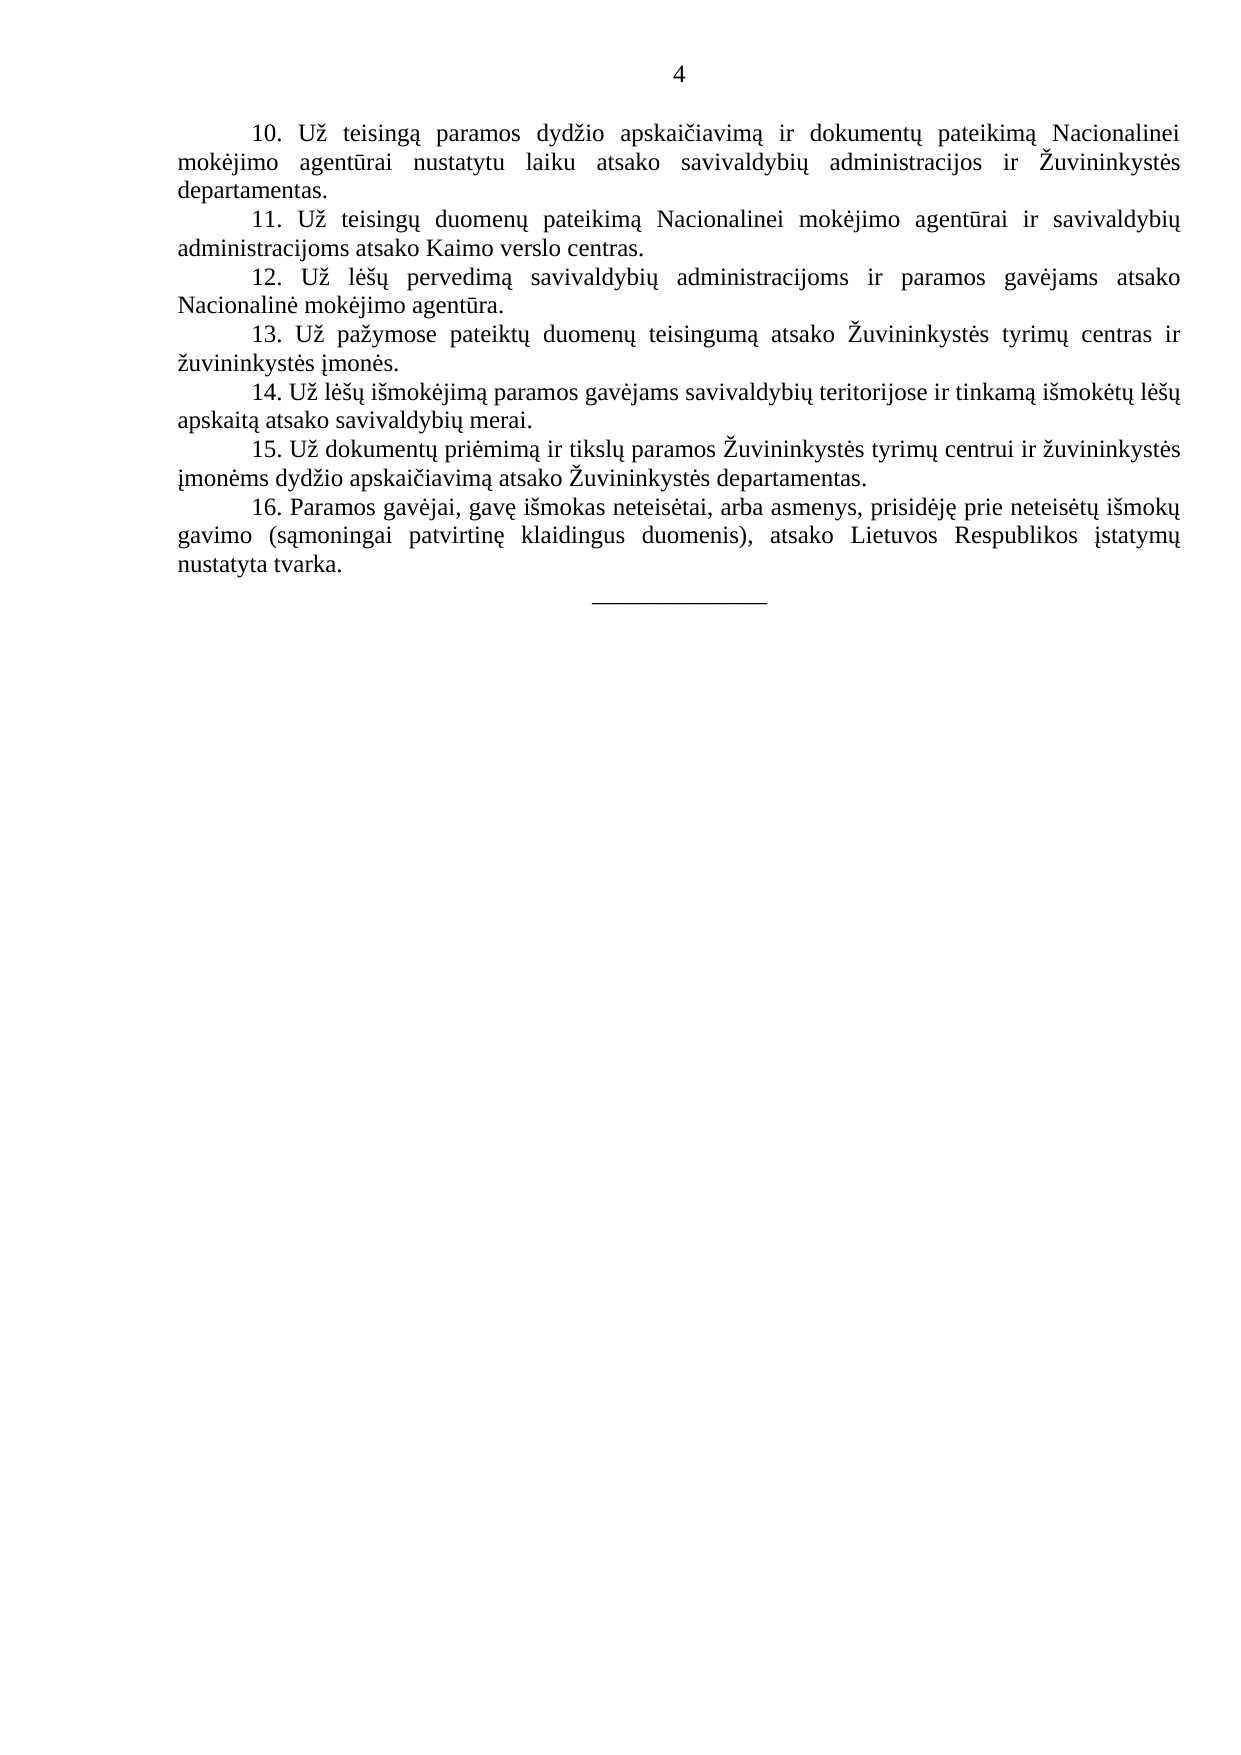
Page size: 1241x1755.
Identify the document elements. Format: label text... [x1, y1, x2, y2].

text 16. Paramos gavėjai, gavę išmokas neteisėtai, arba asmenys, prisidėję prie neteisėtų išmokų gavimo (sąmoningai patvirtinę klaidingus duomenis), atsako Lietuvos Respublikos įstatymų nustatyta tvarka. [177, 492, 1181, 578]
text 13. Už pažymose pateiktų duomenų teisingumą atsako Žuvininkystės tyrimų centras ir žuvininkystės įmonės. [177, 319, 1181, 377]
text 14. Už lėšų išmokėjimą paramos gavėjams savivaldybių teritorijose ir tinkamą išmokėtų lėšų apskaitą atsako savivaldybių merai. [177, 377, 1181, 434]
text 15. Už dokumentų priėmimą ir tikslų paramos Žuvininkystės tyrimų centrui ir žuvininkystės įmonėms dydžio apskaičiavimą atsako Žuvininkystės departamentas. [177, 434, 1181, 492]
text 11. Už teisingų duomenų pateikimą Nacionalinei mokėjimo agentūrai ir savivaldybių administracijoms atsako Kaimo verslo centras. [177, 204, 1181, 262]
text 10. Už teisingą paramos dydžio apskaičiavimą ir dokumentų pateikimą Nacionalinei mokėjimo agentūrai nustatytu laiku atsako savivaldybių administracijos ir Žuvininkystės departamentas. [177, 118, 1181, 204]
text 12. Už lėšų pervedimą savivaldybių administracijoms ir paramos gavėjams atsako Nacionalinė mokėjimo agentūra. [177, 262, 1181, 319]
text ______________ [177, 578, 1181, 607]
